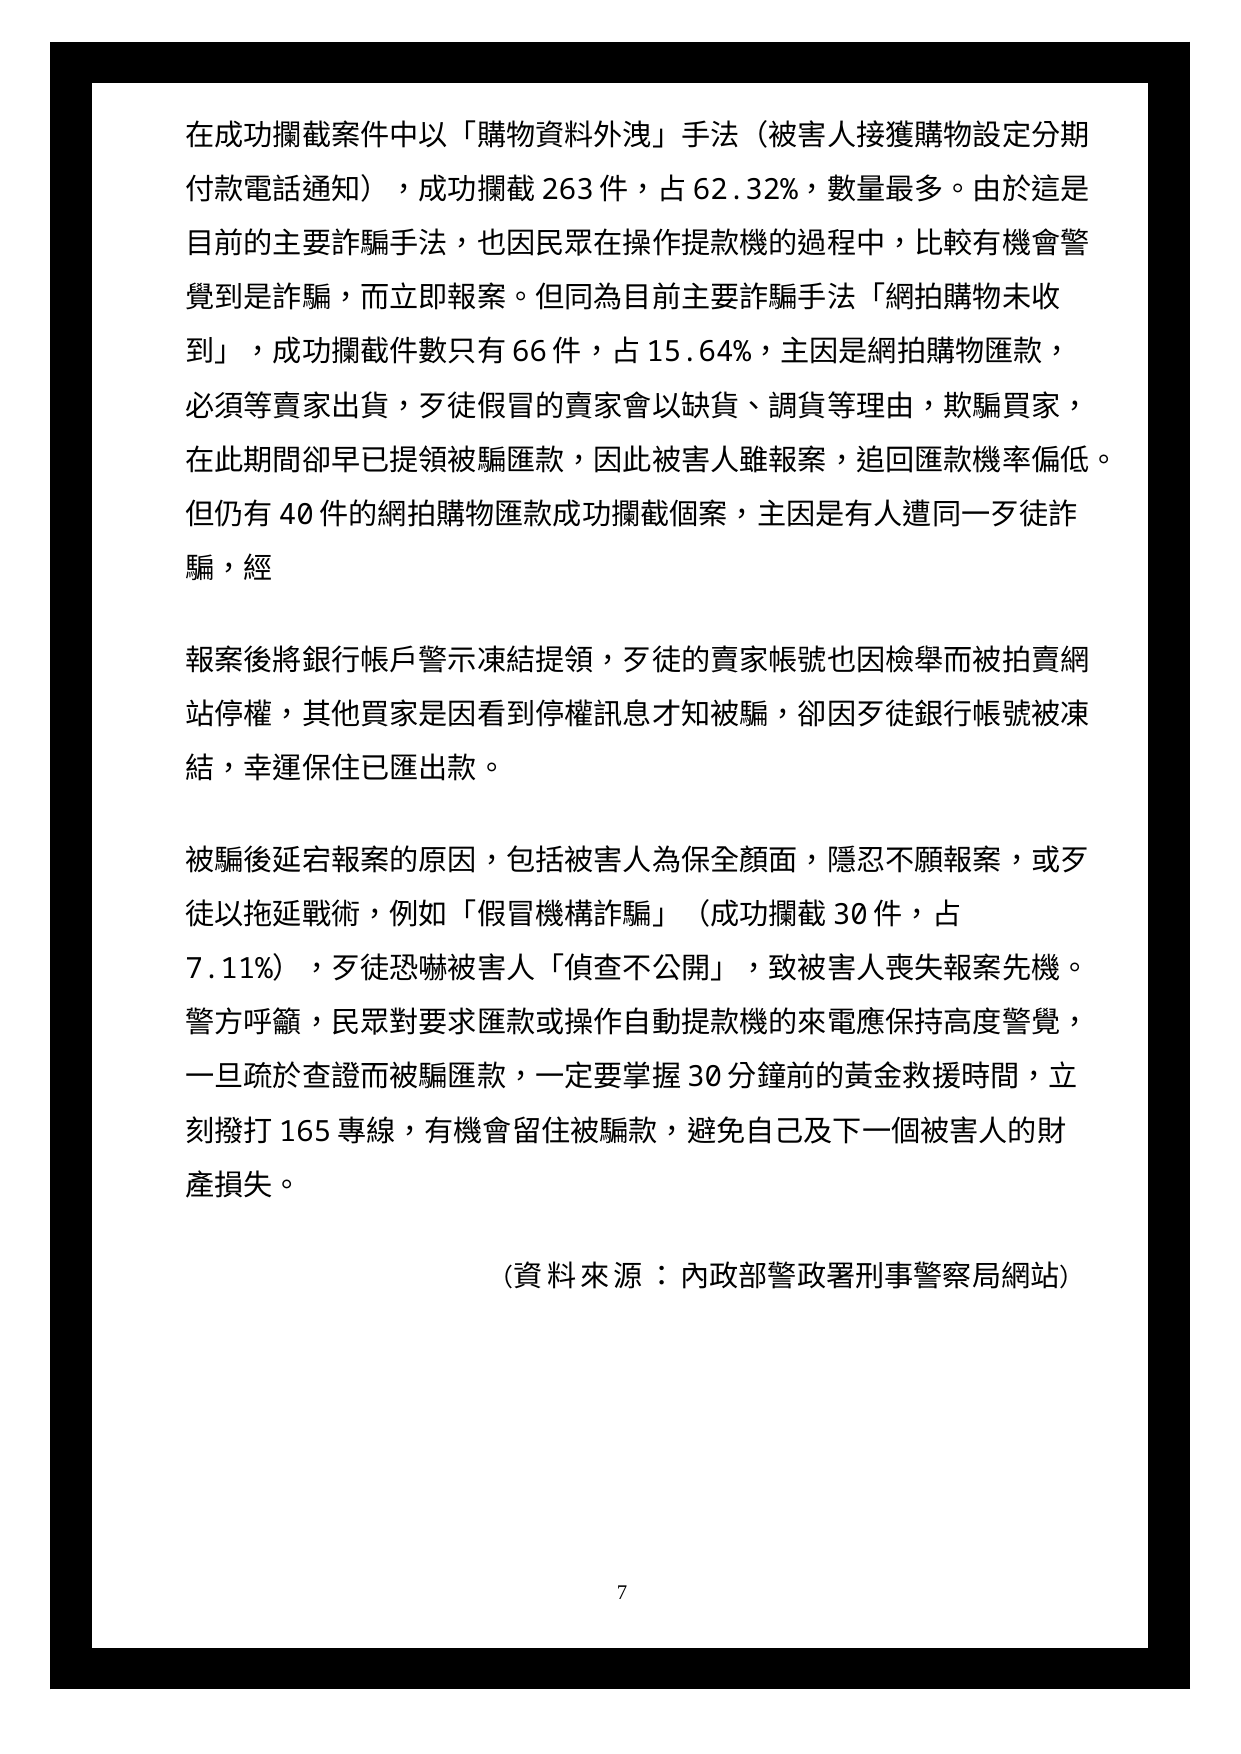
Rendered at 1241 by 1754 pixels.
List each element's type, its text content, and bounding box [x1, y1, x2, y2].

text 在成功攔截案件中以「購物資料外洩」手法（被害人接獲購物設定分期付款電話通知），成功攔截263件，占62.32%，數量最多。由於這是目前的主要詐騙手法，也因民眾在操作提款機的過程中，比較有機會警覺到是詐騙，而立即報案。但同為目前主要詐騙手法「網拍購物未收到」，成功攔截件數只有66件，占15.64%，主因是網拍購物匯款，必須等賣家出貨，歹徒假冒的賣家會以缺貨、調貨等理由，欺騙買家，在此期間卻早已提領被騙匯款，因此被害人雖報案，追回匯款機率偏低。但仍有40件的網拍購物匯款成功攔截個案，主因是有人遭同一歹徒詐騙，經 [185, 102, 1092, 589]
text 被騙後延宕報案的原因，包括被害人為保全顏面，隱忍不願報案，或歹徒以拖延戰術，例如「假冒機構詐騙」（成功攔截30件，占7.11%），歹徒恐嚇被害人「偵查不公開」，致被害人喪失報案先機。警方呼籲，民眾對要求匯款或操作自動提款機的來電應保持高度警覺，一旦疏於查證而被騙匯款，一定要掌握30分鐘前的黃金救援時間，立刻撥打165專線，有機會留住被騙款，避免自己及下一個被害人的財產損失。 [185, 827, 1092, 1206]
text （資料來源：內政部警政署刑事警察局網站） [185, 1243, 1084, 1298]
text 報案後將銀行帳戶警示凍結提領，歹徒的賣家帳號也因檢舉而被拍賣網站停權，其他買家是因看到停權訊息才知被騙，卻因歹徒銀行帳號被凍結，幸運保住已匯出款。 [185, 627, 1092, 789]
